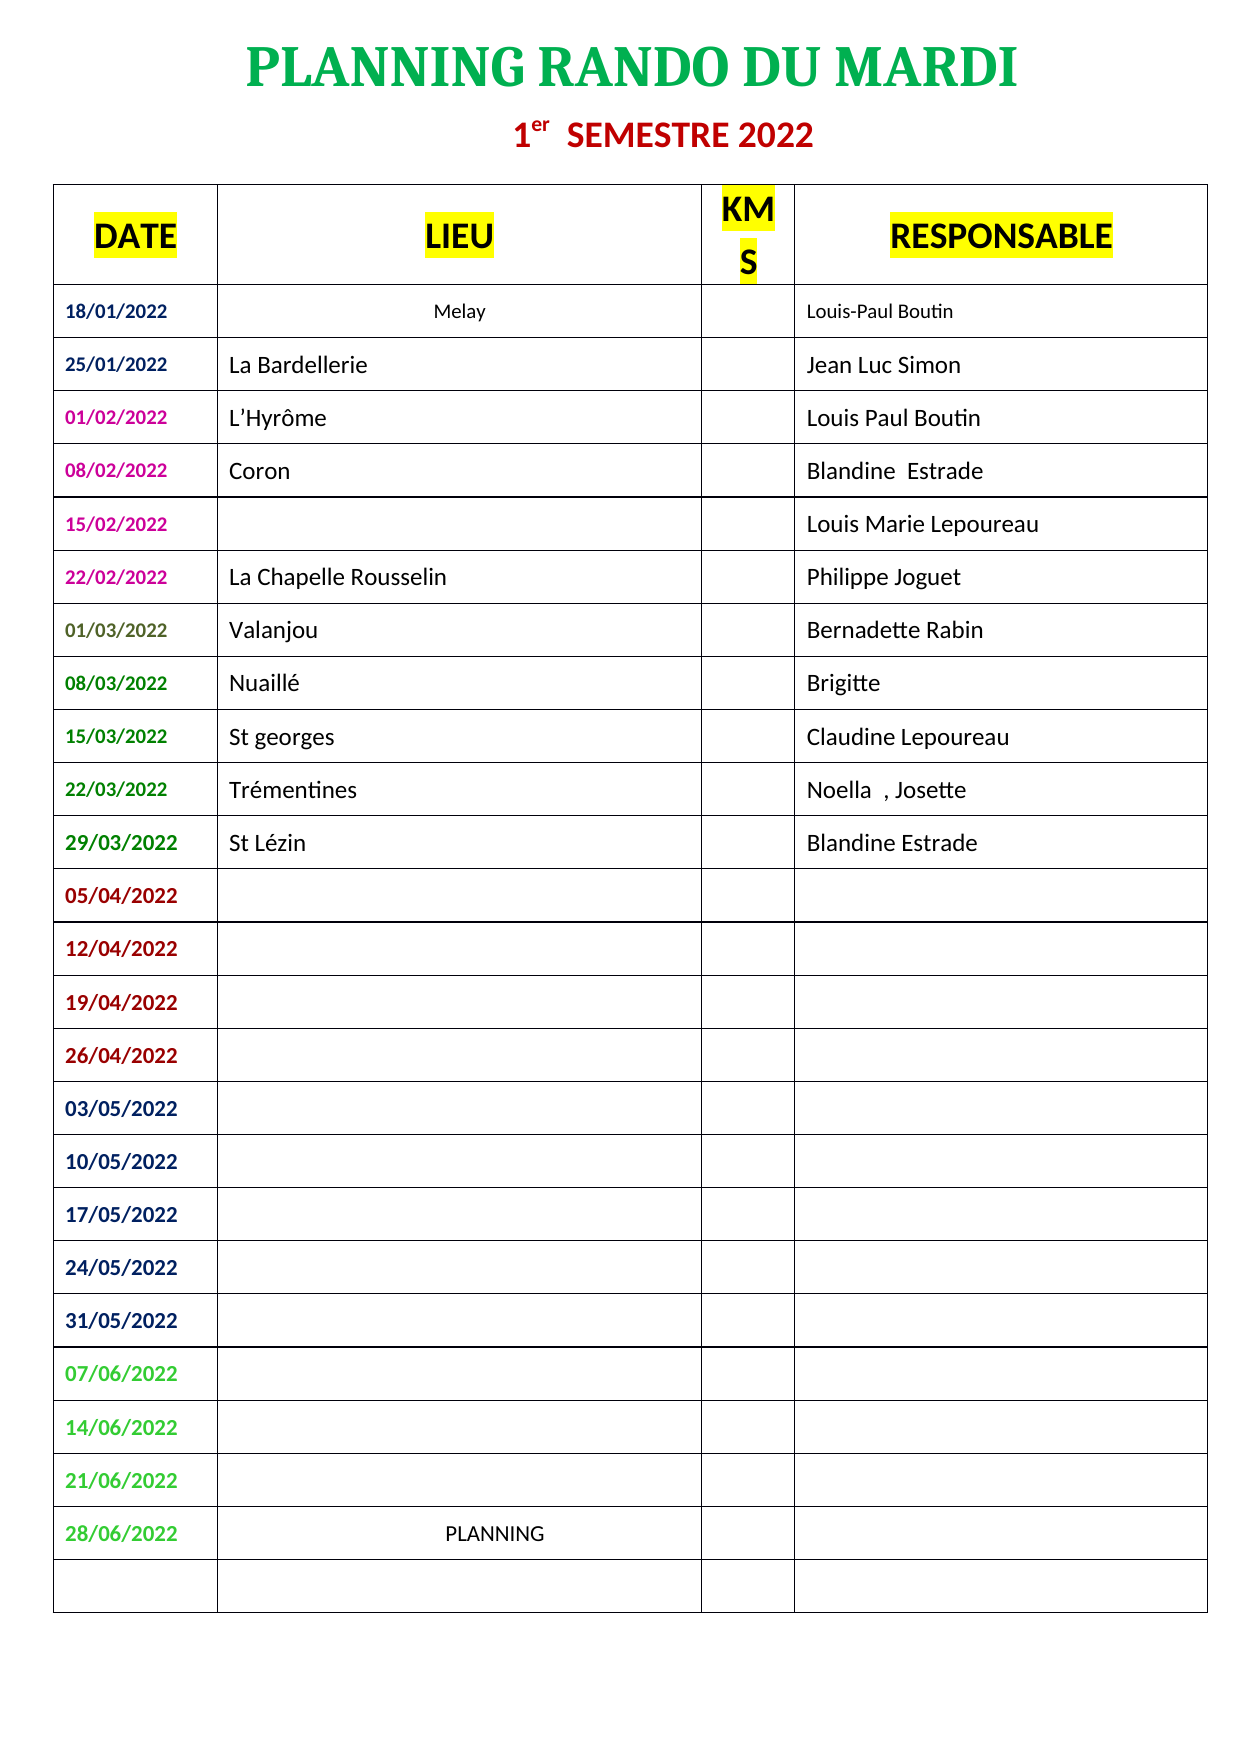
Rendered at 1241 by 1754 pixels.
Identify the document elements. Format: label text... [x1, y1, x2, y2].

table_cell [218, 869, 701, 921]
table_cell [702, 710, 794, 762]
table_cell [795, 869, 1207, 921]
table_cell 22/03/2022 [54, 763, 217, 815]
table_cell [795, 1454, 1207, 1506]
table_cell [54, 1560, 217, 1612]
table_cell [795, 1348, 1207, 1399]
table_cell Nuaillé [218, 657, 701, 709]
table_cell 01/03/2022 [54, 604, 217, 656]
table_cell [702, 1294, 794, 1346]
table_cell [795, 1188, 1207, 1240]
table_cell [218, 1188, 701, 1240]
table_cell 17/05/2022 [54, 1188, 217, 1240]
table_cell [218, 1082, 701, 1134]
table_cell 08/02/2022 [54, 444, 217, 496]
table_cell Jean Luc Simon [795, 338, 1207, 390]
table_cell [702, 1560, 794, 1612]
table_header RESPONSABLE [795, 185, 1207, 284]
table_cell Brigitte [795, 657, 1207, 709]
table_cell [795, 1560, 1207, 1612]
table_cell [702, 816, 794, 868]
table_cell 07/06/2022 [54, 1348, 217, 1399]
table_cell 03/05/2022 [54, 1082, 217, 1134]
table_cell Trémentines [218, 763, 701, 815]
table_cell 24/05/2022 [54, 1241, 217, 1293]
table_cell Louis Paul Boutin [795, 391, 1207, 443]
table_cell [218, 1135, 701, 1187]
table_cell [702, 1188, 794, 1240]
table_cell St Lézin [218, 816, 701, 868]
table_cell 14/06/2022 [54, 1401, 217, 1453]
table_cell L’Hyrôme [218, 391, 701, 443]
table_cell [218, 1029, 701, 1081]
table_cell [702, 657, 794, 709]
table_cell 12/04/2022 [54, 923, 217, 974]
table_cell [218, 1294, 701, 1346]
table_cell [702, 444, 794, 496]
table_cell Philippe Joguet [795, 551, 1207, 603]
table_cell 08/03/2022 [54, 657, 217, 709]
table_cell [702, 391, 794, 443]
table_cell 31/05/2022 [54, 1294, 217, 1346]
table_cell Valanjou [218, 604, 701, 656]
table_cell [218, 498, 701, 549]
table_cell Blandine Estrade [795, 816, 1207, 868]
table_cell [218, 1454, 701, 1506]
text 1er SEMESTRE 2022 [53, 111, 1211, 157]
table_cell [702, 976, 794, 1028]
table_cell [702, 551, 794, 603]
table_cell 15/03/2022 [54, 710, 217, 762]
table_cell 15/02/2022 [54, 498, 217, 549]
table_cell Melay [218, 285, 701, 337]
table_cell 01/02/2022 [54, 391, 217, 443]
table_cell [702, 604, 794, 656]
table_cell Louis Marie Lepoureau [795, 498, 1207, 549]
table_cell [702, 1454, 794, 1506]
table_cell 22/02/2022 [54, 551, 217, 603]
table_cell [795, 1029, 1207, 1081]
table_cell Bernadette Rabin [795, 604, 1207, 656]
table_cell [702, 1401, 794, 1453]
table_cell [702, 285, 794, 337]
table_cell Noella , Josette [795, 763, 1207, 815]
table_cell 05/04/2022 [54, 869, 217, 921]
table_cell [795, 976, 1207, 1028]
table_cell [795, 1294, 1207, 1346]
table_cell [218, 923, 701, 974]
table_cell [702, 1082, 794, 1134]
table_cell [218, 1241, 701, 1293]
table_cell Coron [218, 444, 701, 496]
table_cell [218, 976, 701, 1028]
table_cell St georges [218, 710, 701, 762]
table_cell Blandine Estrade [795, 444, 1207, 496]
table_cell [702, 1507, 794, 1559]
table_header DATE [54, 185, 217, 284]
table_cell La Chapelle Rousselin [218, 551, 701, 603]
table_cell 19/04/2022 [54, 976, 217, 1028]
table_cell [218, 1560, 701, 1612]
table_header KMS [702, 185, 794, 284]
table_cell 26/04/2022 [54, 1029, 217, 1081]
table_cell [702, 1135, 794, 1187]
table_cell [702, 923, 794, 974]
table_cell [702, 1348, 794, 1399]
table_cell 21/06/2022 [54, 1454, 217, 1506]
table_cell PLANNING [218, 1507, 701, 1559]
table_cell [218, 1348, 701, 1399]
table_cell [795, 1082, 1207, 1134]
table_cell 25/01/2022 [54, 338, 217, 390]
table_cell [795, 1241, 1207, 1293]
table_cell [702, 498, 794, 549]
subtitle PLANNING RANDO DU MARDI [53, 34, 1211, 101]
table_cell La Bardellerie [218, 338, 701, 390]
table_cell [702, 1241, 794, 1293]
table_cell Louis-Paul Boutin [795, 285, 1207, 337]
table_cell [702, 1029, 794, 1081]
table_cell [795, 1401, 1207, 1453]
table_cell [795, 1507, 1207, 1559]
table_cell 18/01/2022 [54, 285, 217, 337]
table_cell Claudine Lepoureau [795, 710, 1207, 762]
table_cell [218, 1401, 701, 1453]
table_cell 10/05/2022 [54, 1135, 217, 1187]
table_cell 29/03/2022 [54, 816, 217, 868]
table_cell [702, 763, 794, 815]
table_cell 28/06/2022 [54, 1507, 217, 1559]
table_cell [795, 1135, 1207, 1187]
table_cell [702, 869, 794, 921]
table_cell [702, 338, 794, 390]
table_header LIEU [218, 185, 701, 284]
table_cell [795, 923, 1207, 974]
